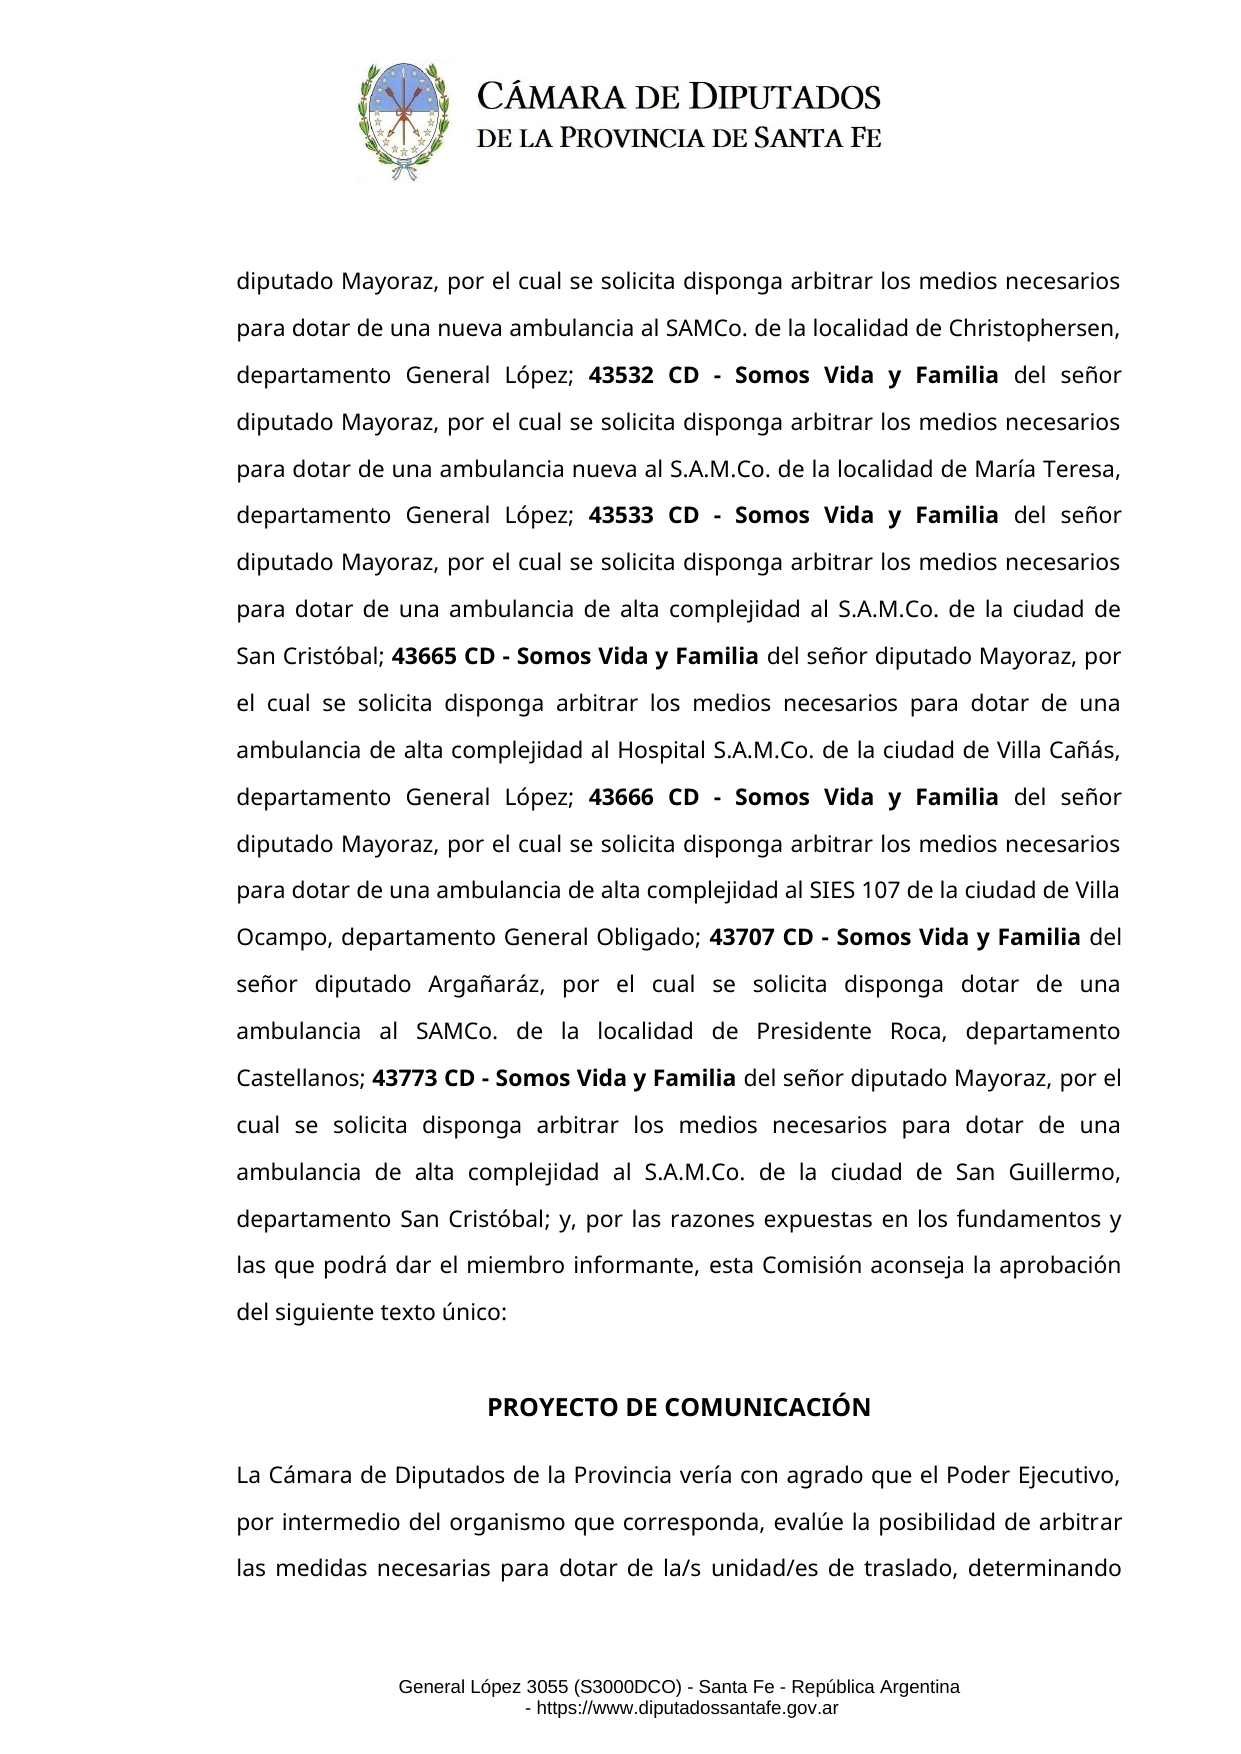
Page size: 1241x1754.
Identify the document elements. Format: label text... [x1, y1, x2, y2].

picture [354, 59, 886, 183]
text diputado Mayoraz, por el cual se solicita disponga arbitrar los medios necesarios para dotar de una nueva ambulancia al SAMCo. de la localidad de Christophersen, departamento General López; 43532 CD - Somos Vida y Familia del señor diputado Mayoraz, por el cual se solicita disponga arbitrar los medios necesarios para dotar de una ambulancia nueva al S.A.M.Co. de la localidad de María Teresa, departamento General López; 43533 CD - Somos Vida y Familia del señor diputado Mayoraz, por el cual se solicita disponga arbitrar los medios necesarios para dotar de una ambulancia de alta complejidad al S.A.M.Co. de la ciudad de San Cristóbal; 43665 CD - Somos Vida y Familia del señor diputado Mayoraz, por el cual se solicita disponga arbitrar los medios necesarios para dotar de una ambulancia de alta complejidad al Hospital S.A.M.Co. de la ciudad de Villa Cañás, departamento General López; 43666 CD - Somos Vida y Familia del señor diputado Mayoraz, por el cual se solicita disponga arbitrar los medios necesarios para dotar de una ambulancia de alta complejidad al SIES 107 de la ciudad de Villa Ocampo, departamento General Obligado; 43707 CD - Somos Vida y Familia del señor diputado Argañaráz, por el cual se solicita disponga dotar de una ambulancia al SAMCo. de la localidad de Presidente Roca, departamento Castellanos; 43773 CD - Somos Vida y Familia del señor diputado Mayoraz, por el cual se solicita disponga arbitrar los medios necesarios para dotar de una ambulancia de alta complejidad al S.A.M.Co. de la ciudad de San Guillermo, departamento San Cristóbal; y, por las razones expuestas en los fundamentos y las que podrá dar el miembro informante, esta Comisión aconseja la aprobación del siguiente texto único: [236, 265, 1122, 1327]
text La Cámara de Diputados de la Provincia vería con agrado que el Poder Ejecutivo, por intermedio del organismo que corresponda, evalúe la posibilidad de arbitrar las medidas necesarias para dotar de la/s unidad/es de traslado, determinando [236, 1459, 1122, 1584]
text PROYECTO DE COMUNICACIÓN [236, 1390, 1122, 1424]
